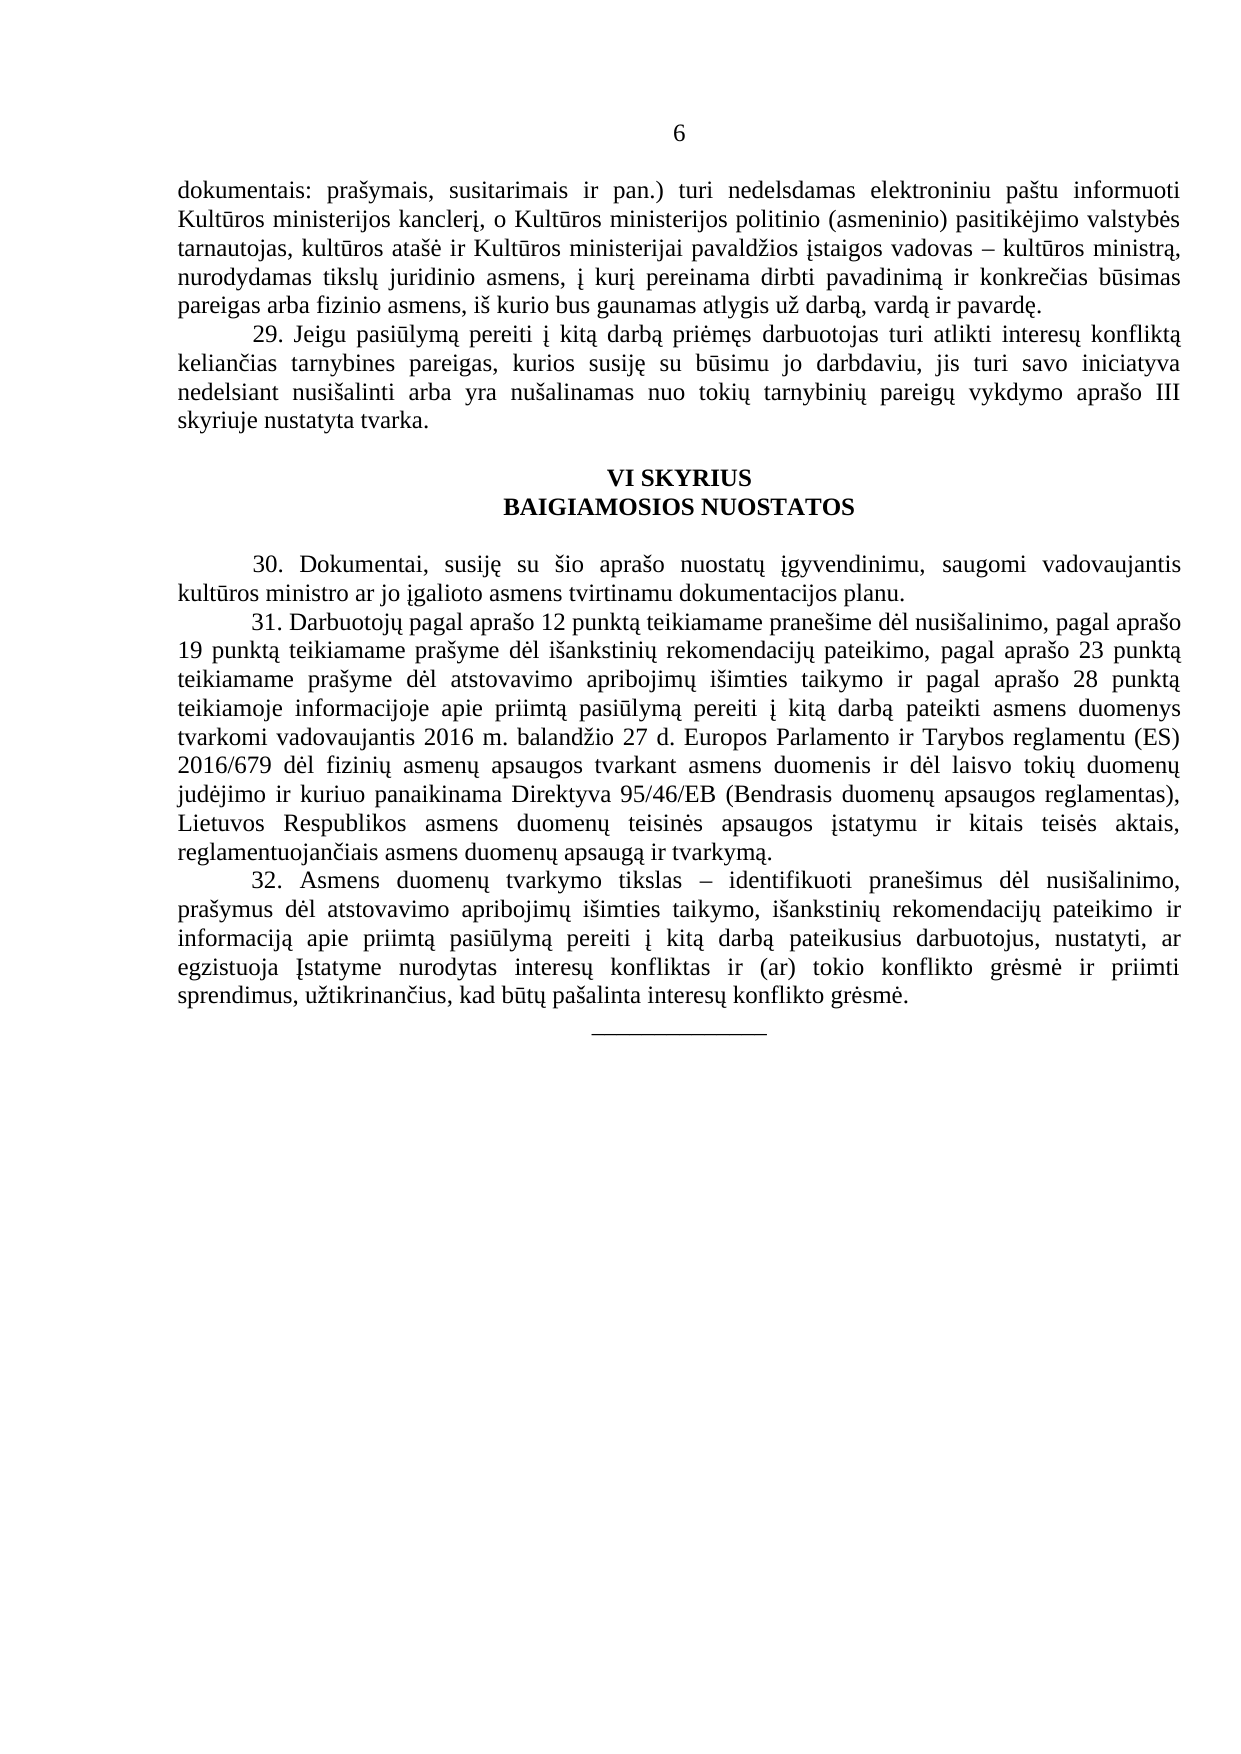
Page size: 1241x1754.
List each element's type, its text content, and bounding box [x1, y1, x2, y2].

text dokumentais: prašymais, susitarimais ir pan.) turi nedelsdamas elektroniniu paštu informuoti Kultūros ministerijos kanclerį, o Kultūros ministerijos politinio (asmeninio) pasitikėjimo valstybės tarnautojas, kultūros atašė ir Kultūros ministerijai pavaldžios įstaigos vadovas – kultūros ministrą, nurodydamas tikslų juridinio asmens, į kurį pereinama dirbti pavadinimą ir konkrečias būsimas pareigas arba fizinio asmens, iš kurio bus gaunamas atlygis už darbą, vardą ir pavardę. [177, 176, 1181, 319]
text BAIGIAMOSIOS NUOSTATOS [177, 492, 1181, 521]
text 30. Dokumentai, susiję su šio aprašo nuostatų įgyvendinimu, saugomi vadovaujantis kultūros ministro ar jo įgalioto asmens tvirtinamu dokumentacijos planu. [177, 549, 1181, 607]
text ______________ [177, 1009, 1181, 1038]
text 29. Jeigu pasiūlymą pereiti į kitą darbą priėmęs darbuotojas turi atlikti interesų konfliktą keliančias tarnybines pareigas, kurios susiję su būsimu jo darbdaviu, jis turi savo iniciatyva nedelsiant nusišalinti arba yra nušalinamas nuo tokių tarnybinių pareigų vykdymo aprašo III skyriuje nustatyta tvarka. [177, 319, 1181, 434]
text 32. Asmens duomenų tvarkymo tikslas – identifikuoti pranešimus dėl nusišalinimo, prašymus dėl atstovavimo apribojimų išimties taikymo, išankstinių rekomendacijų pateikimo ir informaciją apie priimtą pasiūlymą pereiti į kitą darbą pateikusius darbuotojus, nustatyti, ar egzistuoja Įstatyme nurodytas interesų konfliktas ir (ar) tokio konflikto grėsmė ir priimti sprendimus, užtikrinančius, kad būtų pašalinta interesų konflikto grėsmė. [177, 866, 1181, 1009]
text 31. Darbuotojų pagal aprašo 12 punktą teikiamame pranešime dėl nusišalinimo, pagal aprašo 19 punktą teikiamame prašyme dėl išankstinių rekomendacijų pateikimo, pagal aprašo 23 punktą teikiamame prašyme dėl atstovavimo apribojimų išimties taikymo ir pagal aprašo 28 punktą teikiamoje informacijoje apie priimtą pasiūlymą pereiti į kitą darbą pateikti asmens duomenys tvarkomi vadovaujantis 2016 m. balandžio 27 d. Europos Parlamento ir Tarybos reglamentu (ES) 2016/679 dėl fizinių asmenų apsaugos tvarkant asmens duomenis ir dėl laisvo tokių duomenų judėjimo ir kuriuo panaikinama Direktyva 95/46/EB (Bendrasis duomenų apsaugos reglamentas), Lietuvos Respublikos asmens duomenų teisinės apsaugos įstatymu ir kitais teisės aktais, reglamentuojančiais asmens duomenų apsaugą ir tvarkymą. [177, 607, 1181, 866]
text VI SKYRIUS [177, 463, 1181, 492]
